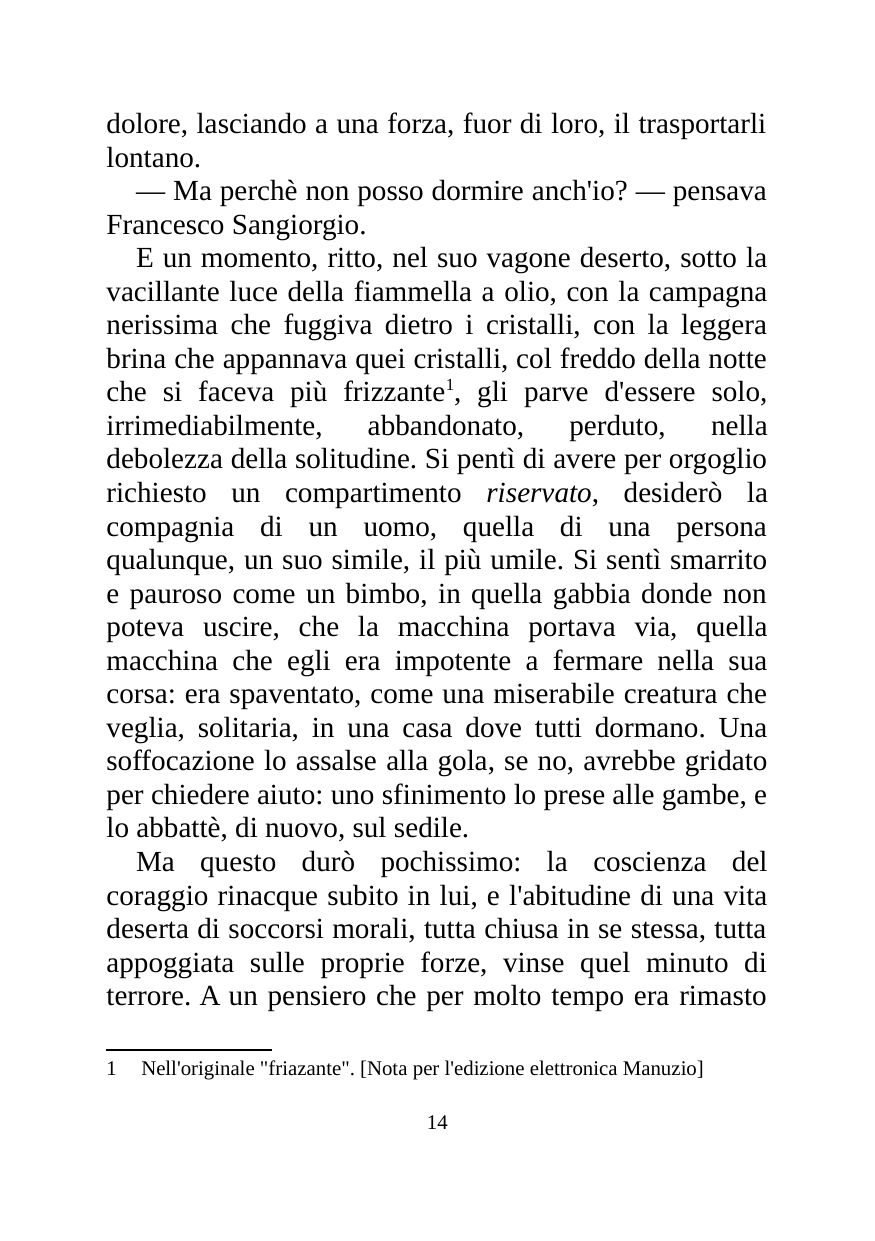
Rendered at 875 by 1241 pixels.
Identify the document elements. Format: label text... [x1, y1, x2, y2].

text — Ma perchè non posso dormire anch'io? — pensava Francesco Sangiorgio. [106, 173, 768, 240]
text dolore, lasciando a una forza, fuor di loro, il trasportarli lontano. [106, 106, 768, 173]
text E un momento, ritto, nel suo vagone deserto, sotto la vacillante luce della fiammella a olio, con la campagna nerissima che fuggiva dietro i cristalli, con la leggera brina che appannava quei cristalli, col freddo della notte che si faceva più frizzante, gli parve d'essere solo, irrimediabilmente, abbandonato, perduto, nella debolezza della solitudine. Si pentì di avere per orgoglio richiesto un compartimento riservato, desiderò la compagnia di un uomo, quella di una persona qualunque, un suo simile, il più umile. Si sentì smarrito e pauroso come un bimbo, in quella gabbia donde non poteva uscire, che la macchina portava via, quella macchina che egli era impotente a fermare nella sua corsa: era spaventato, come una miserabile creatura che veglia, solitaria, in una casa dove tutti dormano. Una soffocazione lo assalse alla gola, se no, avrebbe gridato per chiedere aiuto: uno sfinimento lo prese alle gambe, e lo abbattè, di nuovo, sul sedile. [106, 240, 768, 844]
text Nell'originale "friazante". [Nota per l'edizione elettronica Manuzio] [106, 1056, 768, 1080]
text Ma questo durò pochissimo: la coscienza del coraggio rinacque subito in lui, e l'abitudine di una vita deserta di soccorsi morali, tutta chiusa in se stessa, tutta appoggiata sulle proprie forze, vinse quel minuto di terrore. A un pensiero che per molto tempo era rimasto [106, 844, 768, 1012]
